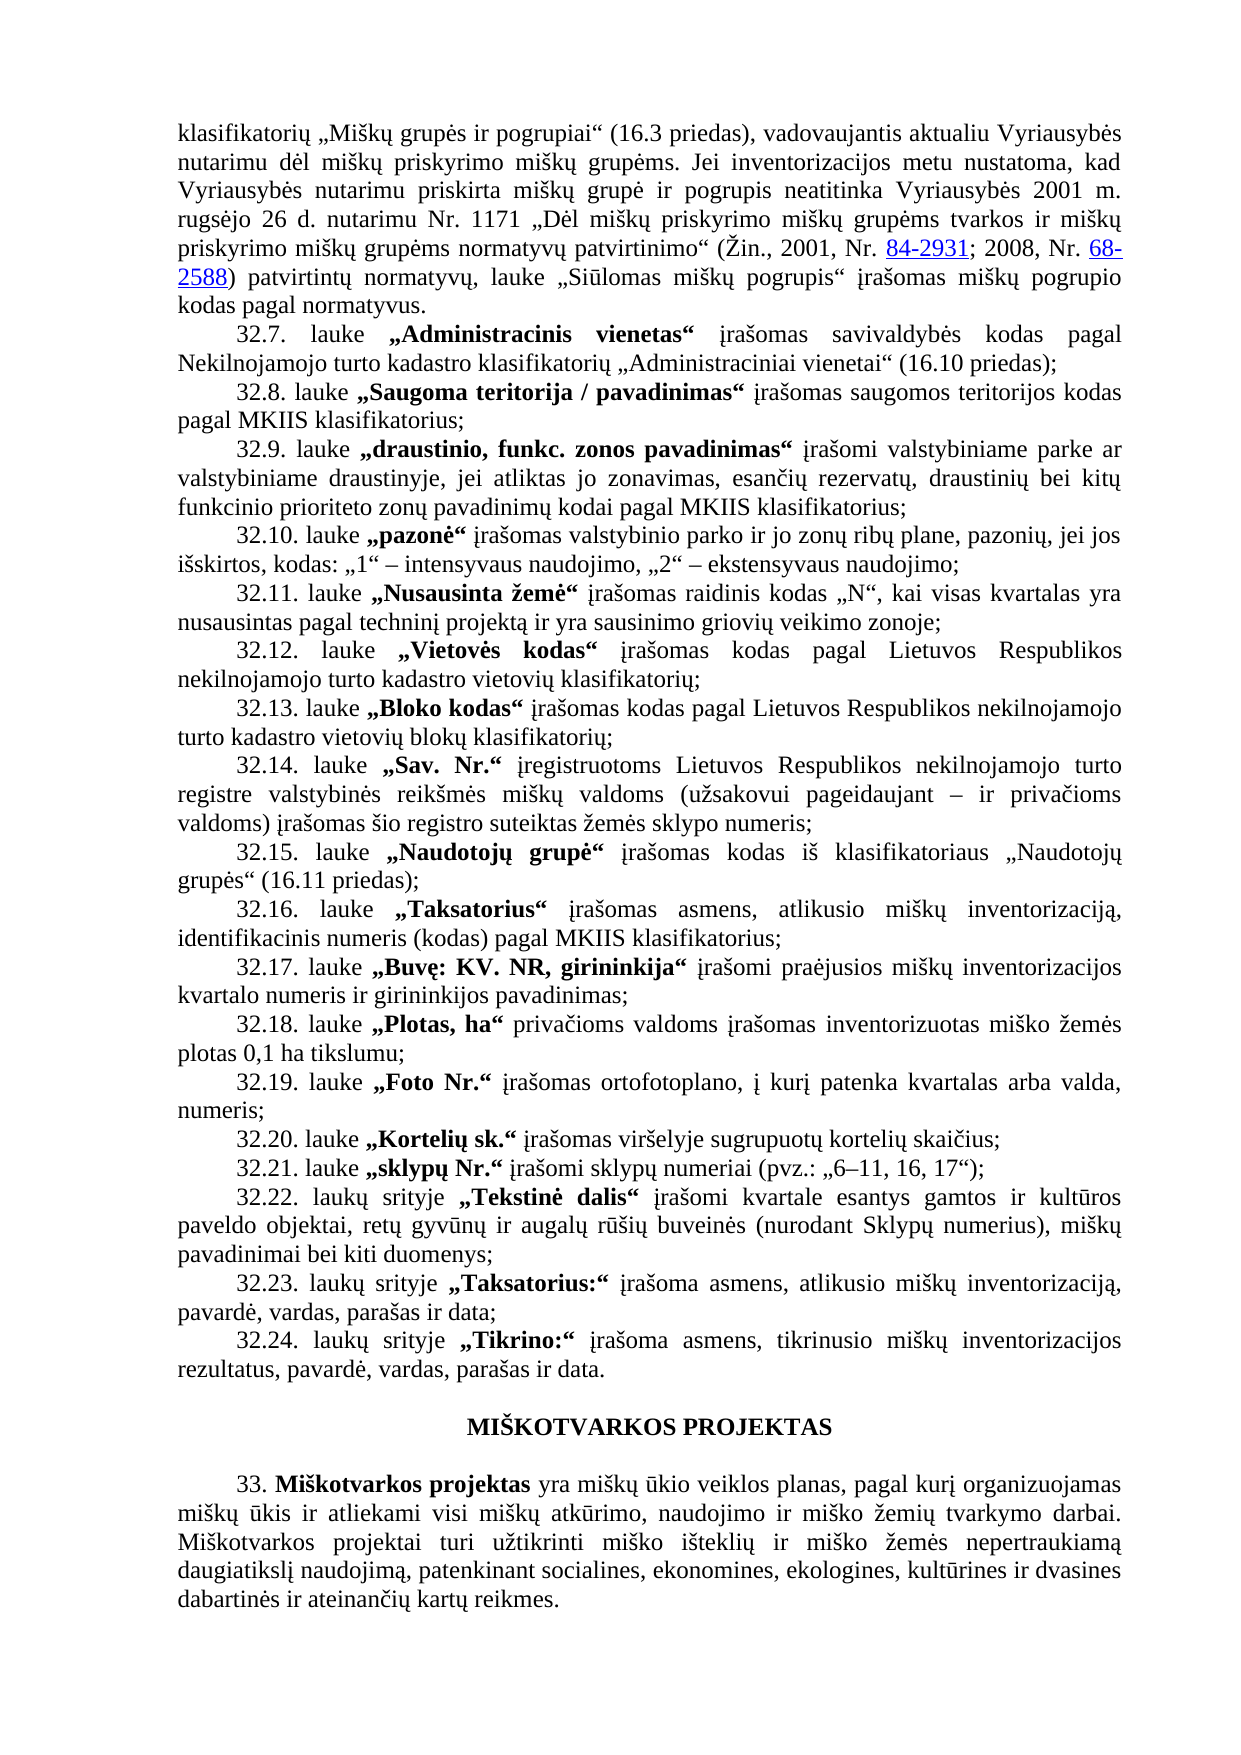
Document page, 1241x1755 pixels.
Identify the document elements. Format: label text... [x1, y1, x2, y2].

text 32.10. lauke „pazonė“ įrašomas valstybinio parko ir jo zonų ribų plane, pazonių, jei jos išskirtos, kodas: „1“ – intensyvaus naudojimo, „2“ – ekstensyvaus naudojimo; [177, 521, 1122, 578]
text 32.14. lauke „Sav. Nr.“ įregistruotoms Lietuvos Respublikos nekilnojamojo turto registre valstybinės reikšmės miškų valdoms (užsakovui pageidaujant – ir privačioms valdoms) įrašomas šio registro suteiktas žemės sklypo numeris; [177, 751, 1122, 837]
text 33. Miškotvarkos projektas yra miškų ūkio veiklos planas, pagal kurį organizuojamas miškų ūkis ir atliekami visi miškų atkūrimo, naudojimo ir miško žemių tvarkymo darbai. Miškotvarkos projektai turi užtikrinti miško išteklių ir miško žemės nepertraukiamą daugiatikslį naudojimą, patenkinant socialines, ekonomines, ekologines, kultūrines ir dvasines dabartinės ir ateinančių kartų reikmes. [177, 1469, 1122, 1613]
text 32.9. lauke „draustinio, funkc. zonos pavadinimas“ įrašomi valstybiniame parke ar valstybiniame draustinyje, jei atliktas jo zonavimas, esančių rezervatų, draustinių bei kitų funkcinio prioriteto zonų pavadinimų kodai pagal MKIIS klasifikatorius; [177, 434, 1122, 521]
text 32.24. laukų srityje „Tikrino:“ įrašoma asmens, tikrinusio miškų inventorizacijos rezultatus, pavardė, vardas, parašas ir data. [177, 1326, 1122, 1383]
text 32.22. laukų srityje „Tekstinė dalis“ įrašomi kvartale esantys gamtos ir kultūros paveldo objektai, retų gyvūnų ir augalų rūšių buveinės (nurodant Sklypų numerius), miškų pavadinimai bei kiti duomenys; [177, 1182, 1122, 1268]
text 32.18. lauke „Plotas, ha“ privačioms valdoms įrašomas inventorizuotas miško žemės plotas 0,1 ha tikslumu; [177, 1009, 1122, 1067]
text 32.15. lauke „Naudotojų grupė“ įrašomas kodas iš klasifikatoriaus „Naudotojų grupės“ (16.11 priedas); [177, 837, 1122, 894]
text 32.8. lauke „Saugoma teritorija / pavadinimas“ įrašomas saugomos teritorijos kodas pagal MKIIS klasifikatorius; [177, 377, 1122, 434]
text 32.11. lauke „Nusausinta žemė“ įrašomas raidinis kodas „N“, kai visas kvartalas yra nusausintas pagal techninį projektą ir yra sausinimo griovių veikimo zonoje; [177, 578, 1122, 636]
text 32.16. lauke „Taksatorius“ įrašomas asmens, atlikusio miškų inventorizaciją, identifikacinis numeris (kodas) pagal MKIIS klasifikatorius; [177, 894, 1122, 952]
text 32.19. lauke „Foto Nr.“ įrašomas ortofotoplano, į kurį patenka kvartalas arba valda, numeris; [177, 1067, 1122, 1124]
text klasifikatorių „Miškų grupės ir pogrupiai“ (16.3 priedas), vadovaujantis aktualiu Vyriausybės nutarimu dėl miškų priskyrimo miškų grupėms. Jei inventorizacijos metu nustatoma, kad Vyriausybės nutarimu priskirta miškų grupė ir pogrupis neatitinka Vyriausybės 2001 m. rugsėjo 26 d. nutarimu Nr. 1171 „Dėl miškų priskyrimo miškų grupėms tvarkos ir miškų priskyrimo miškų grupėms normatyvų patvirtinimo“ (Žin., 2001, Nr. 84-2931; 2008, Nr. 68-2588) patvirtintų normatyvų, lauke „Siūlomas miškų pogrupis“ įrašomas miškų pogrupio kodas pagal normatyvus. [177, 118, 1122, 319]
text MIŠKOTVARKOS PROJEKTAS [177, 1412, 1122, 1441]
text 32.17. lauke „Buvę: KV. NR, girininkija“ įrašomi praėjusios miškų inventorizacijos kvartalo numeris ir girininkijos pavadinimas; [177, 952, 1122, 1009]
text 32.20. lauke „Kortelių sk.“ įrašomas viršelyje sugrupuotų kortelių skaičius; [177, 1124, 1122, 1153]
text 32.7. lauke „Administracinis vienetas“ įrašomas savivaldybės kodas pagal Nekilnojamojo turto kadastro klasifikatorių „Administraciniai vienetai“ (16.10 priedas); [177, 319, 1122, 377]
text 32.12. lauke „Vietovės kodas“ įrašomas kodas pagal Lietuvos Respublikos nekilnojamojo turto kadastro vietovių klasifikatorių; [177, 636, 1122, 693]
text 32.21. lauke „sklypų Nr.“ įrašomi sklypų numeriai (pvz.: „6–11, 16, 17“); [177, 1153, 1122, 1182]
text 32.13. lauke „Bloko kodas“ įrašomas kodas pagal Lietuvos Respublikos nekilnojamojo turto kadastro vietovių blokų klasifikatorių; [177, 693, 1122, 751]
text 32.23. laukų srityje „Taksatorius:“ įrašoma asmens, atlikusio miškų inventorizaciją, pavardė, vardas, parašas ir data; [177, 1268, 1122, 1326]
